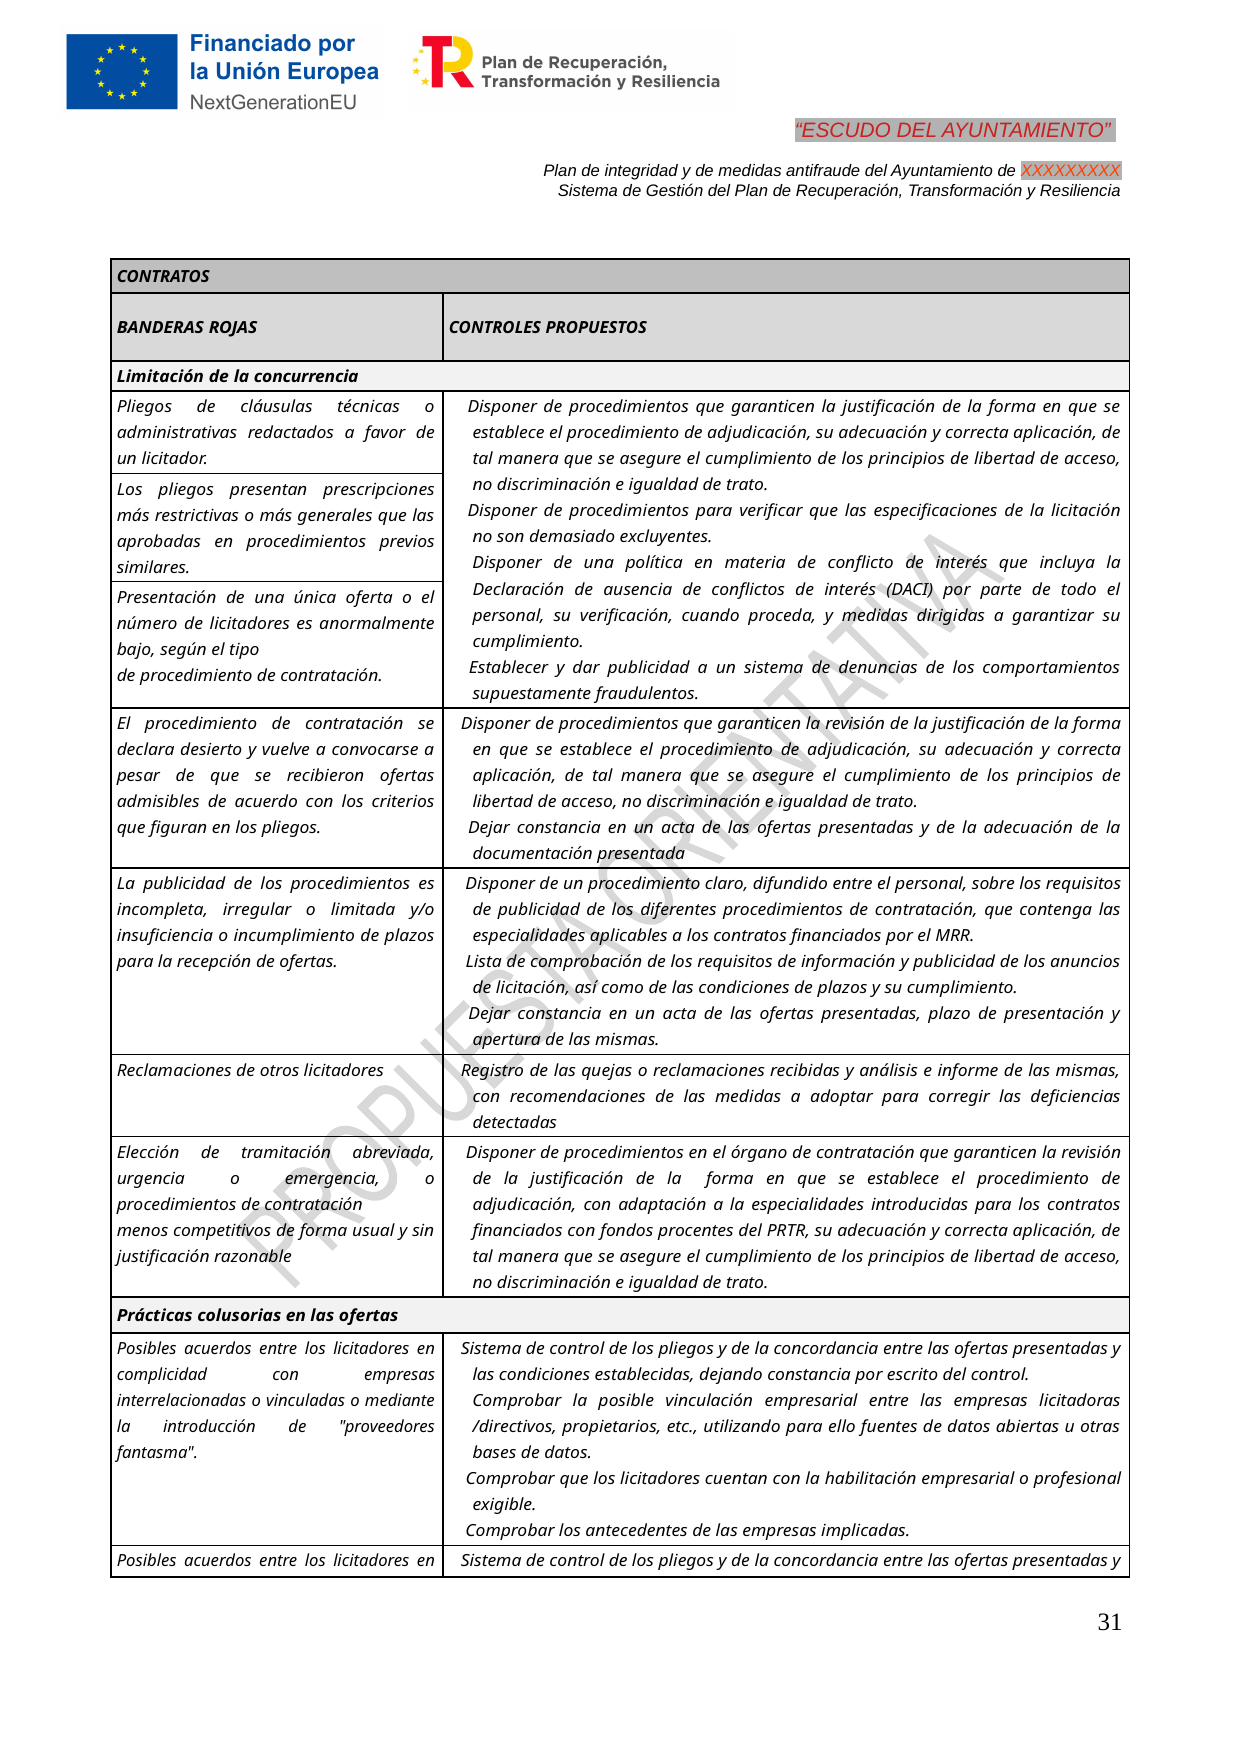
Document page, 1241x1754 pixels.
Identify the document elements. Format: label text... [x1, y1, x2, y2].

table_cell CONTROLES PROPUESTOS [444, 294, 1129, 360]
table_cell Disponer de procedimientos que garanticen la revisión de la justificación de la forma en que se establece el procedimiento de adjudicación, su adecuación y correcta aplicación, de tal manera que se asegure el cumplimiento de los principios de libertad de acceso, no discriminación e igualdad de trato. Dejar constancia en un acta de las ofertas presentadas y de la adecuación de la documentación presentada [444, 709, 1129, 867]
table_cell Disponer de procedimientos que garanticen la justificación de la forma en que se establece el procedimiento de adjudicación, su adecuación y correcta aplicación, de tal manera que se asegure el cumplimiento de los principios de libertad de acceso, no discriminación e igualdad de trato. Disponer de procedimientos para verificar que las especificaciones de la licitación no son demasiado excluyentes. Disponer de una política en materia de conflicto de interés que incluya la Declaración de ausencia de conflictos de interés (DACI) por parte de todo el personal, su verificación, cuando proceda, y medidas dirigidas a garantizar su cumplimiento. Establecer y dar publicidad a un sistema de denuncias de los comportamientos supuestamente fraudulentos. [444, 392, 1129, 707]
table_cell Registro de las quejas o reclamaciones recibidas y análisis e informe de las mismas, con recomendaciones de las medidas a adoptar para corregir las deficiencias detectadas [444, 1055, 1129, 1136]
table_cell La publicidad de los procedimientos es incompleta, irregular o limitada y/o insuficiencia o incumplimiento de plazos para la recepción de ofertas. [112, 869, 442, 1054]
table_cell El procedimiento de contratación se declara desierto y vuelve a convocarse a pesar de que se recibieron ofertas admisibles de acuerdo con los criterios que figuran en los pliegos. [112, 709, 442, 867]
table_cell Sistema de control de los pliegos y de la concordancia entre las ofertas presentadas y las condiciones establecidas, dejando constancia por escrito del control. Comprobar la posible vinculación empresarial entre las empresas licitadoras /directivos, propietarios, etc., utilizando para ello fuentes de datos abiertas u otras bases de datos. Comprobar que los licitadores cuentan con la habilitación empresarial o profesional exigible. Comprobar los antecedentes de las empresas implicadas. [444, 1334, 1129, 1544]
picture [58, 23, 384, 119]
table_cell Presentación de una única oferta o el número de licitadores es anormalmente bajo, según el tipo de procedimiento de contratación. [112, 582, 442, 707]
table_cell Limitación de la concurrencia [112, 362, 1129, 390]
table_cell Sistema de control de los pliegos y de la concordancia entre las ofertas presentadas y [444, 1546, 1129, 1576]
table_header CONTRATOS [112, 260, 1129, 292]
table_cell Los pliegos presentan prescripciones más restrictivas o más generales que las aprobadas en procedimientos previos similares. [112, 474, 442, 581]
table_cell Posibles acuerdos entre los licitadores en complicidad con empresas interrelacionadas o vinculadas o mediante la introducción de "proveedores fantasma". [112, 1334, 442, 1544]
table_cell Disponer de procedimientos en el órgano de contratación que garanticen la revisión de la justificación de la forma en que se establece el procedimiento de adjudicación, con adaptación a la especialidades introducidas para los contratos financiados con fondos procentes del PRTR, su adecuación y correcta aplicación, de tal manera que se asegure el cumplimiento de los principios de libertad de acceso, no discriminación e igualdad de trato. [444, 1137, 1129, 1296]
table_cell Posibles acuerdos entre los licitadores en [112, 1546, 442, 1576]
table_cell BANDERAS ROJAS [112, 294, 442, 360]
table_cell Elección de tramitación abreviada, urgencia o emergencia, o procedimientos de contratación menos competitivos de forma usual y sin justificación razonable [112, 1137, 442, 1296]
table_cell Pliegos de cláusulas técnicas o administrativas redactados a favor de un licitador. [112, 392, 442, 473]
table_cell Disponer de un procedimiento claro, difundido entre el personal, sobre los requisitos de publicidad de los diferentes procedimientos de contratación, que contenga las especialidades aplicables a los contratos financiados por el MRR. Lista de comprobación de los requisitos de información y publicidad de los anuncios de licitación, así como de las condiciones de plazos y su cumplimiento. Dejar constancia en un acta de las ofertas presentadas, plazo de presentación y apertura de las mismas. [444, 869, 1129, 1054]
table_cell Reclamaciones de otros licitadores [112, 1055, 442, 1136]
table_cell Prácticas colusorias en las ofertas [112, 1298, 1129, 1332]
picture [409, 28, 734, 113]
